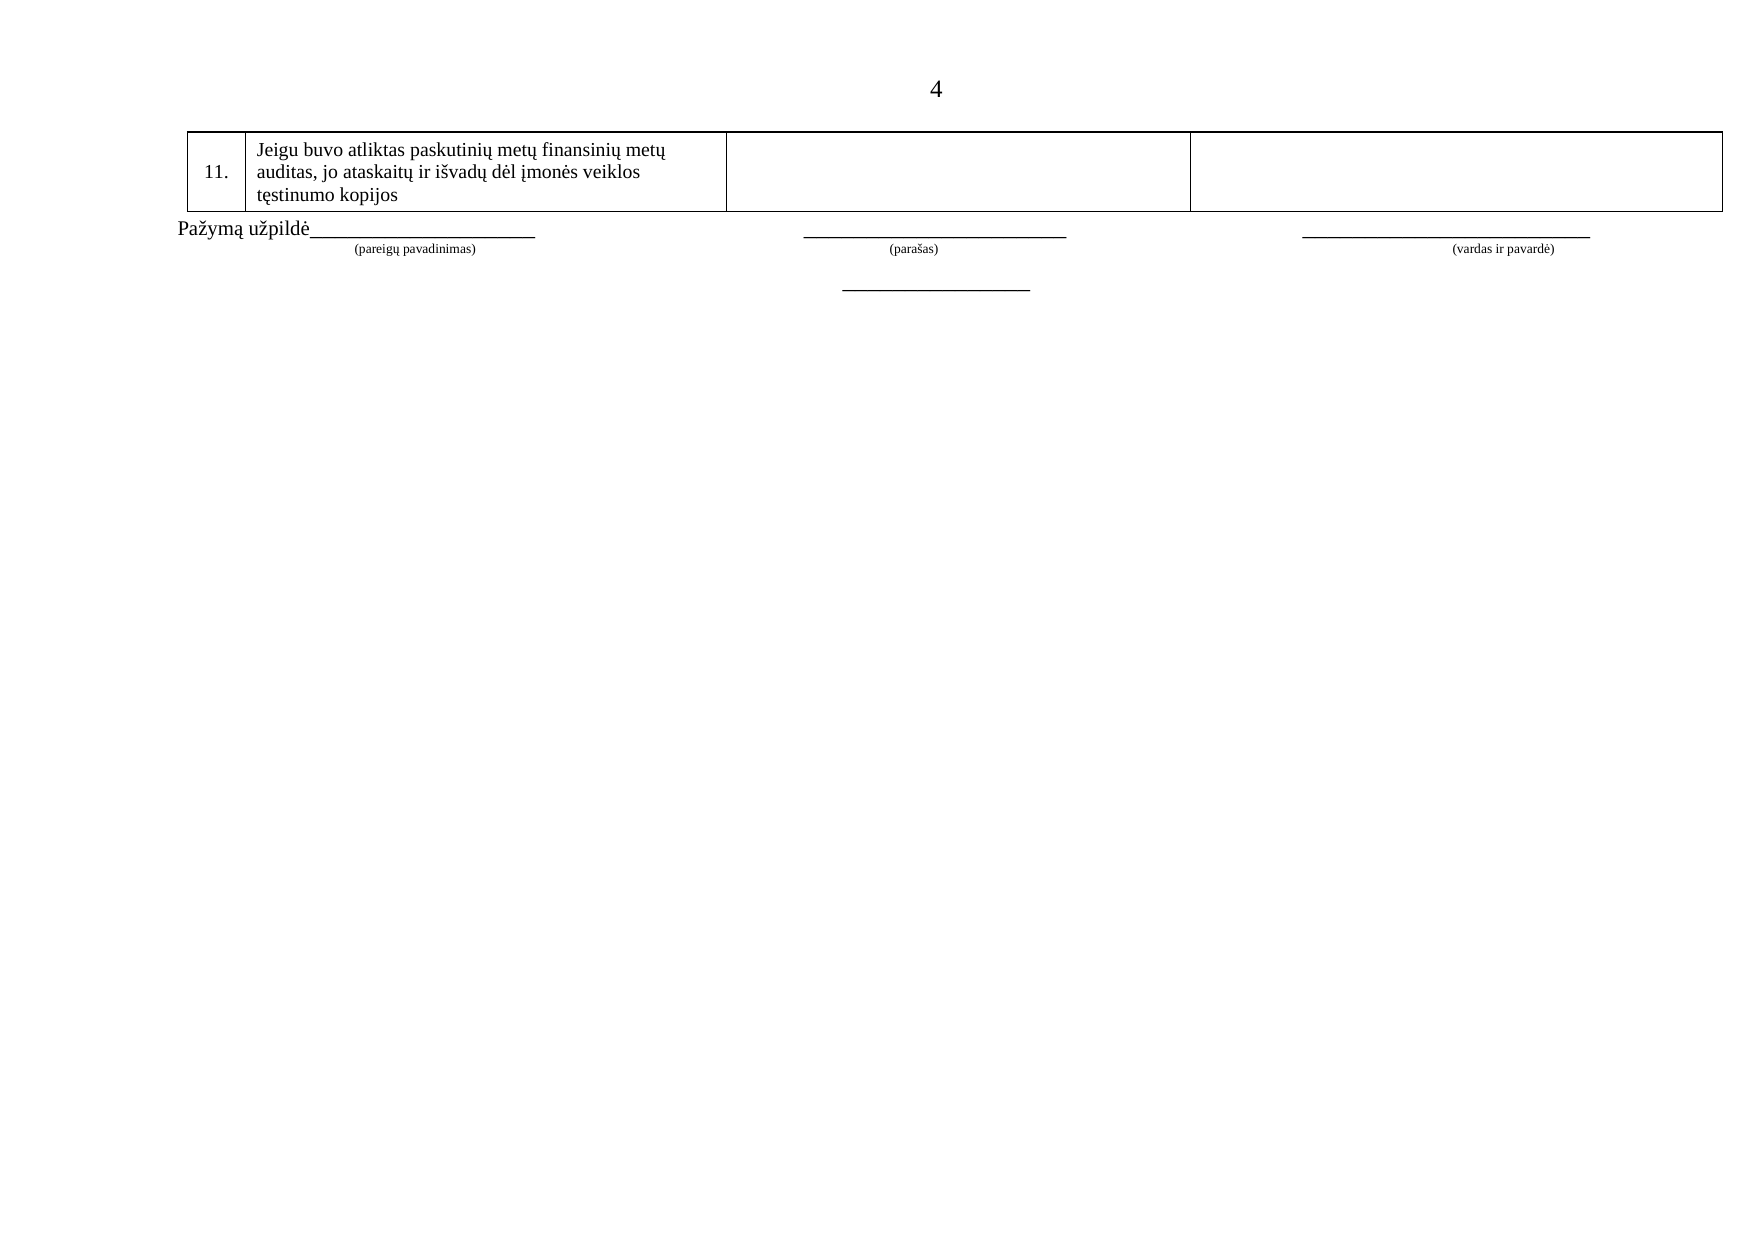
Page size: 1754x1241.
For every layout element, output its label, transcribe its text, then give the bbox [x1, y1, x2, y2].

table_cell [727, 133, 1190, 211]
text _______________ [177, 265, 1695, 294]
text Pažymą užpildė__________________ _____________________ _______________________ [177, 212, 1695, 241]
text (pareigų pavadinimas) (parašas) (vardas ir pavardė) [177, 241, 1695, 265]
table_cell 11. [188, 133, 245, 211]
table_cell Jeigu buvo atliktas paskutinių metų finansinių metų auditas, jo ataskaitų ir išvadų dėl įmonės veiklos tęstinumo kopijos [246, 133, 726, 211]
table_cell [1191, 133, 1722, 211]
